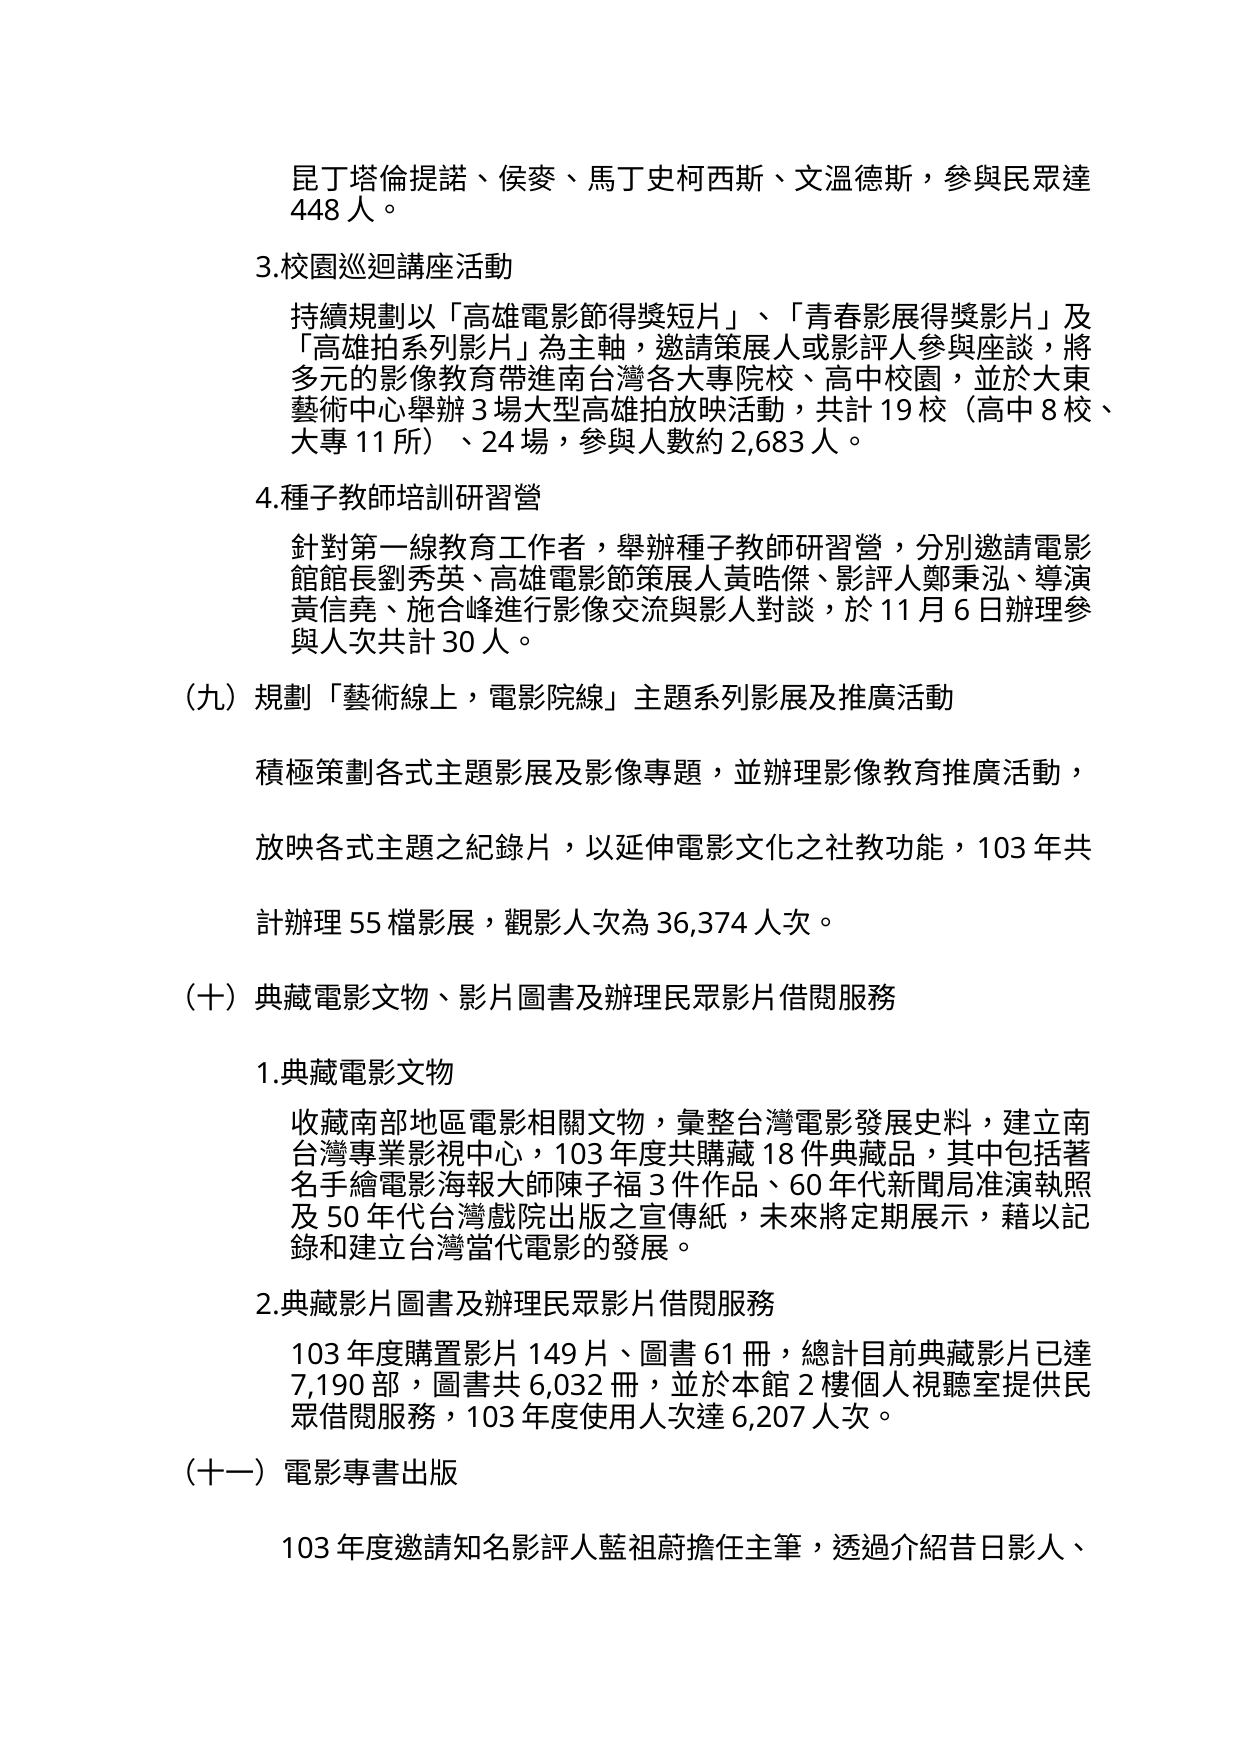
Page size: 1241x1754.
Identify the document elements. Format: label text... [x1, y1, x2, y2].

text （九）規劃「藝術線上，電影院線」主題系列影展及推廣活動 [148, 658, 1092, 733]
text 持續規劃以「高雄電影節得獎短片」、「青春影展得獎影片」及「高雄拍系列影片」為主軸，邀請策展人或影評人參與座談，將多元的影像教育帶進南台灣各大專院校、高中校園，並於大東藝術中心舉辦3場大型高雄拍放映活動，共計19校（高中8校、大專11所）、24場，參與人數約2,683人。 [290, 302, 1092, 458]
text 103年度邀請知名影評人藍祖蔚擔任主筆，透過介紹昔日影人、 [280, 1508, 1092, 1583]
text 3.校園巡迴講座活動 [255, 227, 1092, 302]
text 收藏南部地區電影相關文物，彙整台灣電影發展史料，建立南台灣專業影視中心，103年度共購藏18件典藏品，其中包括著名手繪電影海報大師陳子福3件作品、60年代新聞局准演執照及50年代台灣戲院出版之宣傳紙，未來將定期展示，藉以記錄和建立台灣當代電影的發展。 [290, 1108, 1092, 1264]
text 於103年8月3日至8月17日舉辦夏日電影藝術講堂，邀請影評人藍祖蔚、導演林孝謙、影評人李亞梅、南藝副教授孫松榮分別主講華語影壇重量級導演王家衛、杜琪峰、侯孝賢、蔡明亮；並於12月6日至12月14日舉辦冬日電影藝術講堂，邀請影評人李光爵、塗翔文、黃建業、聞天祥分別主講歐美重量級導演昆丁塔倫提諾、侯麥、馬丁史柯西斯、文溫德斯，參與民眾達448人。 [290, 164, 1092, 227]
text （十）典藏電影文物、影片圖書及辦理民眾影片借閱服務 [148, 958, 1092, 1033]
text 積極策劃各式主題影展及影像專題，並辦理影像教育推廣活動，放映各式主題之紀錄片，以延伸電影文化之社教功能，103年共計辦理55檔影展，觀影人次為36,374人次。 [255, 733, 1092, 958]
text 針對第一線教育工作者，舉辦種子教師研習營，分別邀請電影館館長劉秀英、高雄電影節策展人黃晧傑、影評人鄭秉泓、導演黃信堯、施合峰進行影像交流與影人對談，於11月6日辦理參與人次共計30人。 [290, 533, 1092, 658]
text 2.典藏影片圖書及辦理民眾影片借閱服務 [255, 1264, 1092, 1339]
text 1.典藏電影文物 [255, 1033, 1092, 1108]
text 4.種子教師培訓研習營 [255, 458, 1092, 533]
text （十一）電影專書出版 [148, 1433, 1092, 1508]
text 103年度購置影片149片、圖書61冊，總計目前典藏影片已達7,190部，圖書共6,032冊，並於本館2樓個人視聽室提供民眾借閱服務，103年度使用人次達6,207人次。 [290, 1339, 1092, 1433]
